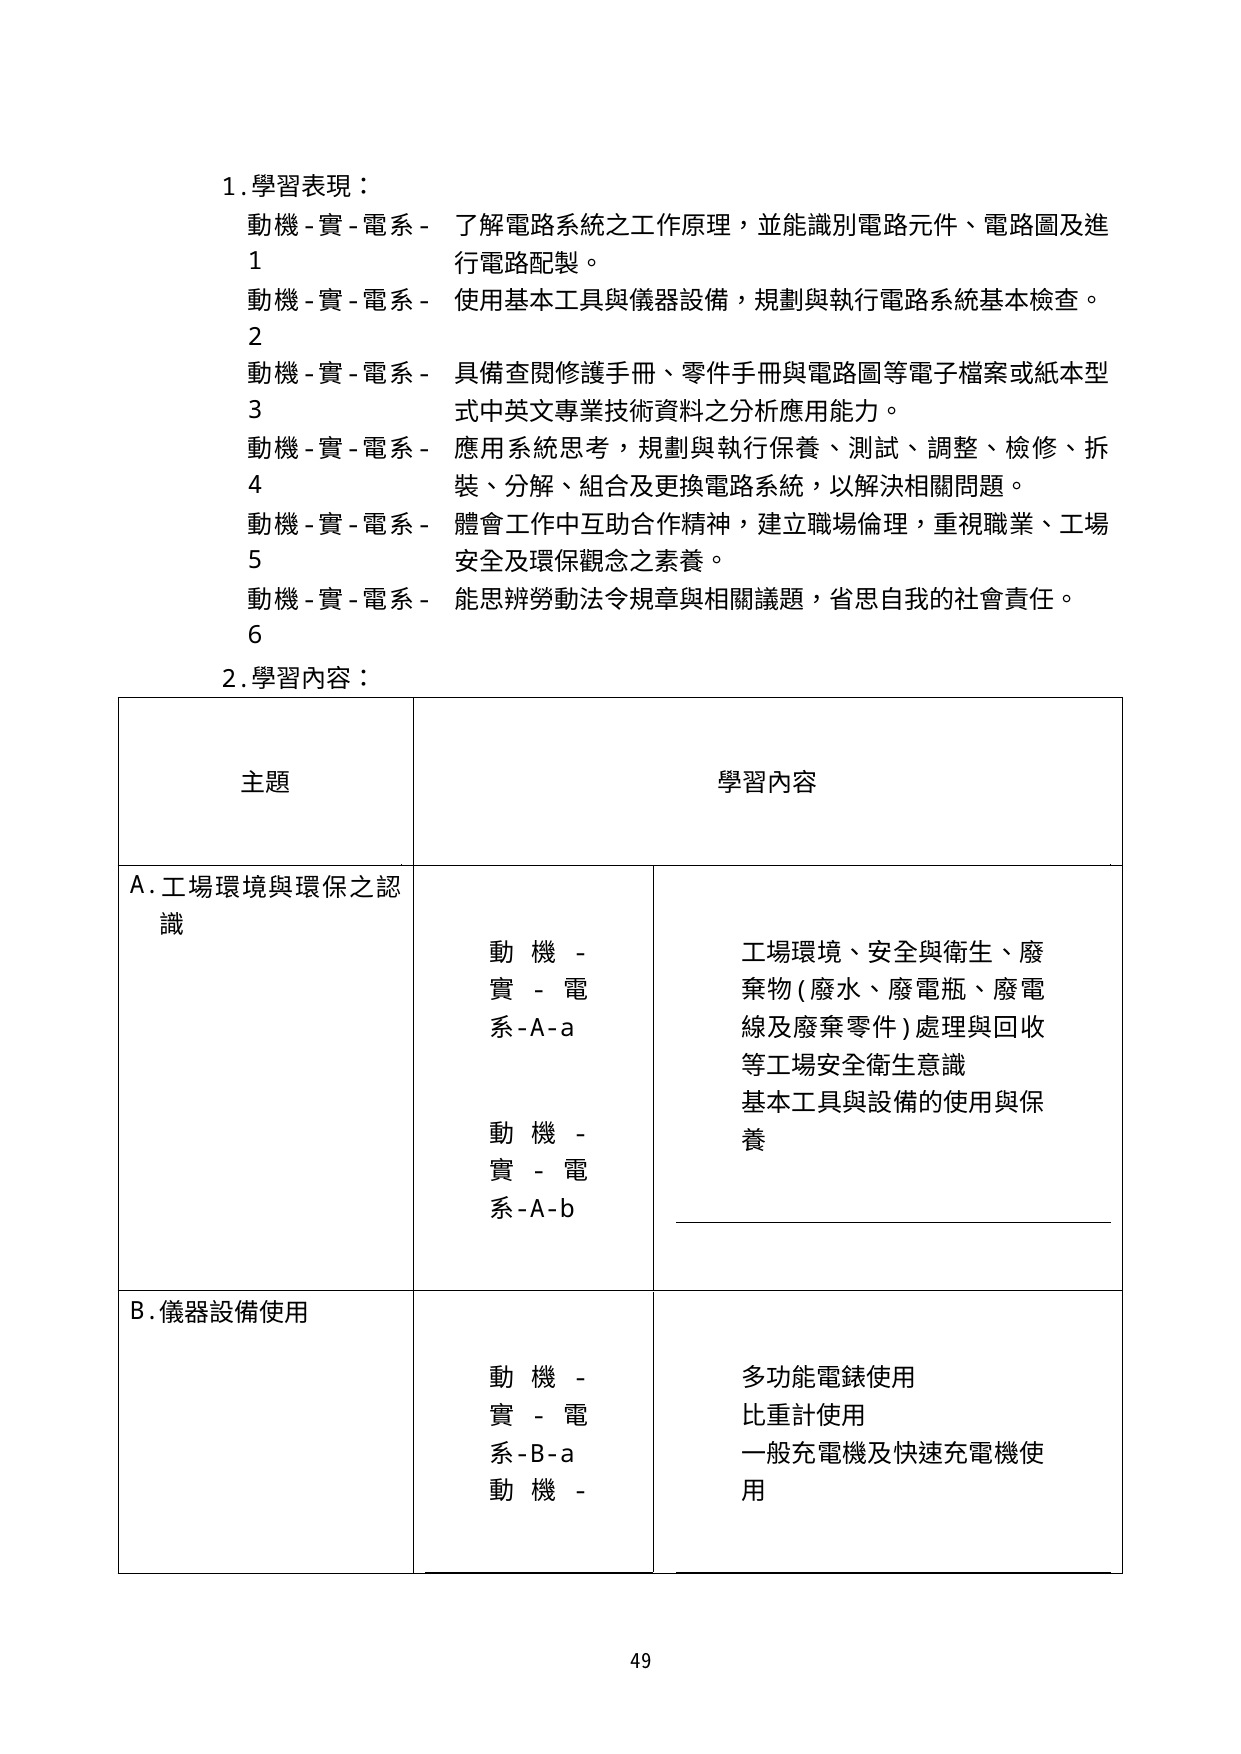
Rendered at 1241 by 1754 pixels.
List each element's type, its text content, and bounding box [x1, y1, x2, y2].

table_cell 動機-實-電系-4 [236, 428, 443, 503]
table_cell 應用系統思考，規劃與執行保養、測試、調整、檢修、拆裝、分解、組合及更換電路系統，以解決相關問題。 [443, 428, 1122, 503]
text 2.學習內容： [168, 651, 1122, 697]
table_header 了解電路系統之工作原理，並能識別電路元件、電路圖及進行電路配製。 [443, 204, 1122, 279]
text 1.學習表現： [168, 158, 1122, 204]
table_cell 動機-實-電系-6 [236, 578, 443, 651]
table_cell [1111, 1291, 1122, 1572]
table_header [1111, 698, 1122, 865]
table_cell 體會工作中互助合作精神，建立職場倫理，重視職業、工場安全及環保觀念之素養。 [443, 503, 1122, 578]
table_cell 動機-實-電系-A-a 動機-實-電系-A-b [425, 867, 652, 1289]
table_cell [653, 1291, 664, 1572]
table_cell [414, 866, 424, 1290]
table_header 學習內容 [425, 699, 1110, 864]
table_cell 多功能電錶使用 比重計使用 一般充電機及快速充電機使用 [677, 1293, 1110, 1571]
table_cell [665, 1291, 676, 1572]
table_header [414, 698, 424, 865]
table_header [402, 698, 413, 865]
table_cell 動機-實-電系-2 [236, 279, 443, 352]
table_cell 工場環境、安全與衛生、廢棄物(廢水、廢電瓶、廢電線及廢棄零件)處理與回收等工場安全衛生意識 基本工具與設備的使用與保養 [665, 866, 1122, 1290]
table_header [119, 698, 129, 865]
table_cell [414, 1291, 424, 1572]
table_cell 具備查閱修護手冊、零件手冊與電路圖等電子檔案或紙本型式中英文專業技術資料之分析應用能力。 [443, 352, 1122, 427]
table_cell [654, 866, 664, 1290]
table_cell 能思辨勞動法令規章與相關議題，省思自我的社會責任。 [443, 578, 1122, 651]
table_header 動機-實-電系-1 [236, 204, 443, 279]
table_header 主題 [130, 699, 401, 864]
table_cell A.工場環境與環保之認識 [119, 866, 413, 1290]
table_cell B.儀器設備使用 [119, 1291, 413, 1572]
table_cell 動機-實-電系-3 [236, 352, 443, 427]
table_cell 使用基本工具與儀器設備，規劃與執行電路系統基本檢查。 [443, 279, 1122, 352]
table_cell 動機-實-電系-5 [236, 503, 443, 578]
table_cell 動機-實-電系-B-a 動機- [425, 1293, 652, 1571]
